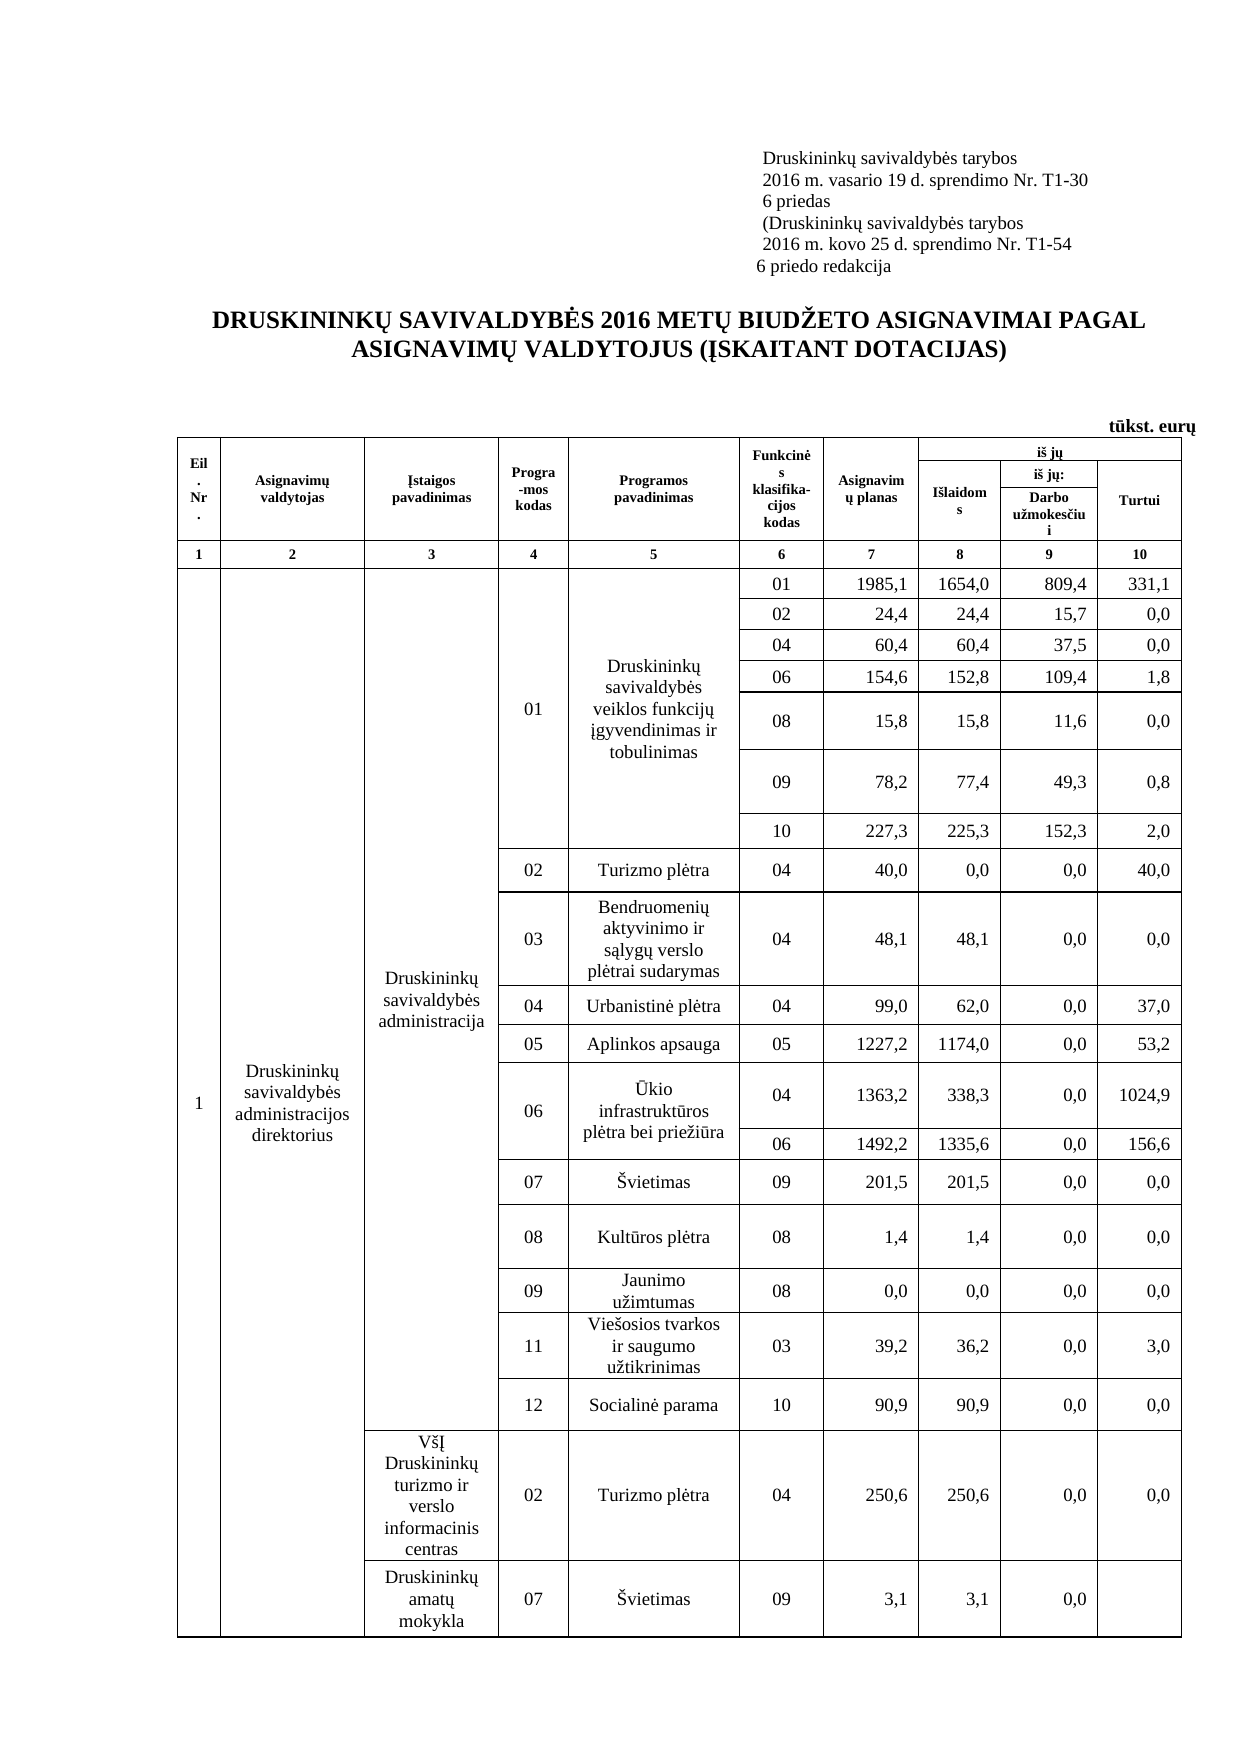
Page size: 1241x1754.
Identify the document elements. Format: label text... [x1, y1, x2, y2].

table_cell Turtui [1098, 461, 1181, 540]
table_cell 04 [740, 630, 823, 660]
table_header Programos pavadinimas [569, 438, 739, 540]
table_cell 90,9 [824, 1379, 918, 1429]
table_cell 1654,0 [919, 569, 1000, 598]
table_cell 03 [499, 893, 568, 985]
table_cell Išlaidoms [919, 461, 1000, 540]
table_cell 09 [740, 1561, 823, 1636]
table_cell 0,0 [1098, 630, 1181, 660]
table_header Progra-mos kodas [499, 438, 568, 540]
table_header Funkcinės klasifika-cijos kodas [740, 438, 823, 540]
table_cell 10 [740, 814, 823, 848]
table_cell 4 [499, 541, 568, 568]
table_cell 0,0 [824, 1269, 918, 1312]
table_cell 0,0 [1001, 849, 1097, 891]
table_cell Darbo užmokesčiui [1001, 488, 1097, 540]
table_header Eil. Nr. [178, 438, 220, 540]
table_cell 7 [824, 541, 918, 568]
table_cell Druskininkų savivaldybės administracija [365, 569, 498, 1429]
table_cell 3,1 [824, 1561, 918, 1636]
table_cell 48,1 [824, 893, 918, 985]
table_cell 0,0 [1098, 1431, 1181, 1560]
table_cell 5 [569, 541, 739, 568]
table_cell 37,5 [1001, 630, 1097, 660]
table_cell VšĮ Druskininkų turizmo ir verslo informacinis centras [365, 1431, 498, 1560]
table_cell 11 [499, 1313, 568, 1378]
table_cell 0,0 [1098, 693, 1181, 749]
table_cell 0,0 [1001, 1063, 1097, 1127]
table_cell 08 [740, 1269, 823, 1312]
table_cell 99,0 [824, 986, 918, 1024]
table_cell 06 [499, 1063, 568, 1159]
table_cell 04 [740, 986, 823, 1024]
table_cell 1024,9 [1098, 1063, 1181, 1127]
table_cell Turizmo plėtra [569, 849, 739, 891]
table_cell 109,4 [1001, 661, 1097, 691]
table_cell 0,0 [919, 1269, 1000, 1312]
table_cell 0,0 [919, 849, 1000, 891]
table_cell 0,0 [1001, 986, 1097, 1024]
table_cell Jaunimo užimtumas [569, 1269, 739, 1312]
table_cell Viešosios tvarkos ir saugumo užtikrinimas [569, 1313, 739, 1378]
table_cell Turizmo plėtra [569, 1431, 739, 1560]
table_cell Ūkio infrastruktūros plėtra bei priežiūra [569, 1063, 739, 1159]
table_cell 12 [499, 1379, 568, 1429]
table_cell 0,0 [1001, 1160, 1097, 1204]
table_cell Druskininkų savivaldybės veiklos funkcijų įgyvendinimas ir tobulinimas [569, 569, 739, 848]
table_cell 1363,2 [824, 1063, 918, 1127]
table_cell 39,2 [824, 1313, 918, 1378]
table_cell 49,3 [1001, 750, 1097, 813]
table_cell 338,3 [919, 1063, 1000, 1127]
table_cell 24,4 [919, 599, 1000, 629]
table_cell 0,0 [1001, 1269, 1097, 1312]
table_cell 02 [740, 599, 823, 629]
table_cell 15,7 [1001, 599, 1097, 629]
table_cell 08 [499, 1205, 568, 1268]
table_cell 62,0 [919, 986, 1000, 1024]
table_cell 1,4 [919, 1205, 1000, 1268]
table_cell 1985,1 [824, 569, 918, 598]
text 2016 m. vasario 19 d. sprendimo Nr. T1-30 [290, 168, 1181, 190]
table_cell 152,3 [1001, 814, 1097, 848]
table_cell 1335,6 [919, 1129, 1000, 1159]
text (Druskininkų savivaldybės tarybos [290, 212, 1181, 233]
table_cell 2,0 [1098, 814, 1181, 848]
table_cell 201,5 [824, 1160, 918, 1204]
table_cell 48,1 [919, 893, 1000, 985]
table_cell 04 [740, 849, 823, 891]
table_cell 09 [740, 750, 823, 813]
text DRUSKININKŲ SAVIVALDYBĖS 2016 METŲ BIUDŽETO ASIGNAVIMAI PAGAL ASIGNAVIMŲ VALDYTOJUS (ĮSKAITANT DOTACIJAS) [177, 305, 1181, 362]
table_cell Druskininkų amatų mokykla [365, 1561, 498, 1636]
table_cell 152,8 [919, 661, 1000, 691]
table_cell 250,6 [824, 1431, 918, 1560]
table_header Asignavimų planas [824, 438, 918, 540]
table_cell 15,8 [919, 693, 1000, 749]
table_cell 1,4 [824, 1205, 918, 1268]
table_cell 04 [740, 893, 823, 985]
table_cell 60,4 [824, 630, 918, 660]
table_cell 06 [740, 661, 823, 691]
table_cell 2 [221, 541, 364, 568]
table_cell 156,6 [1098, 1129, 1181, 1159]
table_cell 24,4 [824, 599, 918, 629]
table_cell 809,4 [1001, 569, 1097, 598]
table_cell 227,3 [824, 814, 918, 848]
table_cell 09 [499, 1269, 568, 1312]
table_cell Aplinkos apsauga [569, 1025, 739, 1062]
table_cell 77,4 [919, 750, 1000, 813]
table_cell 10 [740, 1379, 823, 1429]
table_cell 04 [499, 986, 568, 1024]
table_cell 1174,0 [919, 1025, 1000, 1062]
table_cell 0,0 [1001, 1025, 1097, 1062]
table_cell 09 [740, 1160, 823, 1204]
table_cell 3,1 [919, 1561, 1000, 1636]
table_cell 0,0 [1001, 1379, 1097, 1429]
table_cell 07 [499, 1160, 568, 1204]
table_cell Bendruomenių aktyvinimo ir sąlygų verslo plėtrai sudarymas [569, 893, 739, 985]
table_cell 78,2 [824, 750, 918, 813]
table_cell 0,0 [1001, 1205, 1097, 1268]
table_cell [1098, 1561, 1181, 1636]
table_cell 37,0 [1098, 986, 1181, 1024]
table_cell 08 [740, 693, 823, 749]
table_header Asignavimų valdytojas [221, 438, 364, 540]
table_cell 1492,2 [824, 1129, 918, 1159]
table_cell 0,0 [1001, 1313, 1097, 1378]
table_cell Kultūros plėtra [569, 1205, 739, 1268]
text tūkst. eurų [177, 415, 1196, 437]
table_cell 0,0 [1098, 599, 1181, 629]
table_cell 05 [740, 1025, 823, 1062]
table_cell 0,0 [1098, 1379, 1181, 1429]
table_cell 0,0 [1001, 1431, 1097, 1560]
table_cell Švietimas [569, 1160, 739, 1204]
table_cell 1 [178, 541, 220, 568]
table_cell 0,0 [1098, 1160, 1181, 1204]
table_cell 02 [499, 849, 568, 891]
table_cell Druskininkų savivaldybės administracijos direktorius [221, 569, 364, 1636]
table_cell 0,0 [1001, 1561, 1097, 1636]
table_cell 40,0 [1098, 849, 1181, 891]
table_cell 6 [740, 541, 823, 568]
table_cell 250,6 [919, 1431, 1000, 1560]
text 2016 m. kovo 25 d. sprendimo Nr. T1-54 [290, 233, 1181, 255]
table_header iš jų [919, 438, 1181, 460]
table_cell 15,8 [824, 693, 918, 749]
table_cell 01 [740, 569, 823, 598]
table_cell Švietimas [569, 1561, 739, 1636]
table_cell Socialinė parama [569, 1379, 739, 1429]
table_cell 36,2 [919, 1313, 1000, 1378]
table_cell 40,0 [824, 849, 918, 891]
table_cell 1 [178, 569, 220, 1636]
table_cell 1,8 [1098, 661, 1181, 691]
table_cell 154,6 [824, 661, 918, 691]
table_cell 08 [740, 1205, 823, 1268]
table_cell 0,0 [1001, 893, 1097, 985]
table_cell 10 [1098, 541, 1181, 568]
table_cell 1227,2 [824, 1025, 918, 1062]
table_cell 201,5 [919, 1160, 1000, 1204]
table_cell 04 [740, 1063, 823, 1127]
table_cell 225,3 [919, 814, 1000, 848]
text 6 priedas [290, 190, 1181, 212]
table_cell 11,6 [1001, 693, 1097, 749]
table_cell 0,8 [1098, 750, 1181, 813]
table_cell 331,1 [1098, 569, 1181, 598]
table_cell 0,0 [1098, 1269, 1181, 1312]
table_cell 06 [740, 1129, 823, 1159]
table_cell iš jų: [1001, 461, 1097, 487]
table_cell Urbanistinė plėtra [569, 986, 739, 1024]
table_cell 9 [1001, 541, 1097, 568]
table_cell 01 [499, 569, 568, 848]
table_cell 8 [919, 541, 1000, 568]
table_cell 07 [499, 1561, 568, 1636]
text Druskininkų savivaldybės tarybos [477, 147, 1181, 168]
table_cell 04 [740, 1431, 823, 1560]
table_cell 03 [740, 1313, 823, 1378]
text 6 priedo redakcija [290, 255, 1181, 276]
table_cell 0,0 [1098, 893, 1181, 985]
table_cell 02 [499, 1431, 568, 1560]
table_cell 90,9 [919, 1379, 1000, 1429]
table_cell 0,0 [1098, 1205, 1181, 1268]
table_cell 60,4 [919, 630, 1000, 660]
table_cell 3,0 [1098, 1313, 1181, 1378]
table_header Įstaigos pavadinimas [365, 438, 498, 540]
table_cell 53,2 [1098, 1025, 1181, 1062]
table_cell 05 [499, 1025, 568, 1062]
table_cell 0,0 [1001, 1129, 1097, 1159]
table_cell 3 [365, 541, 498, 568]
